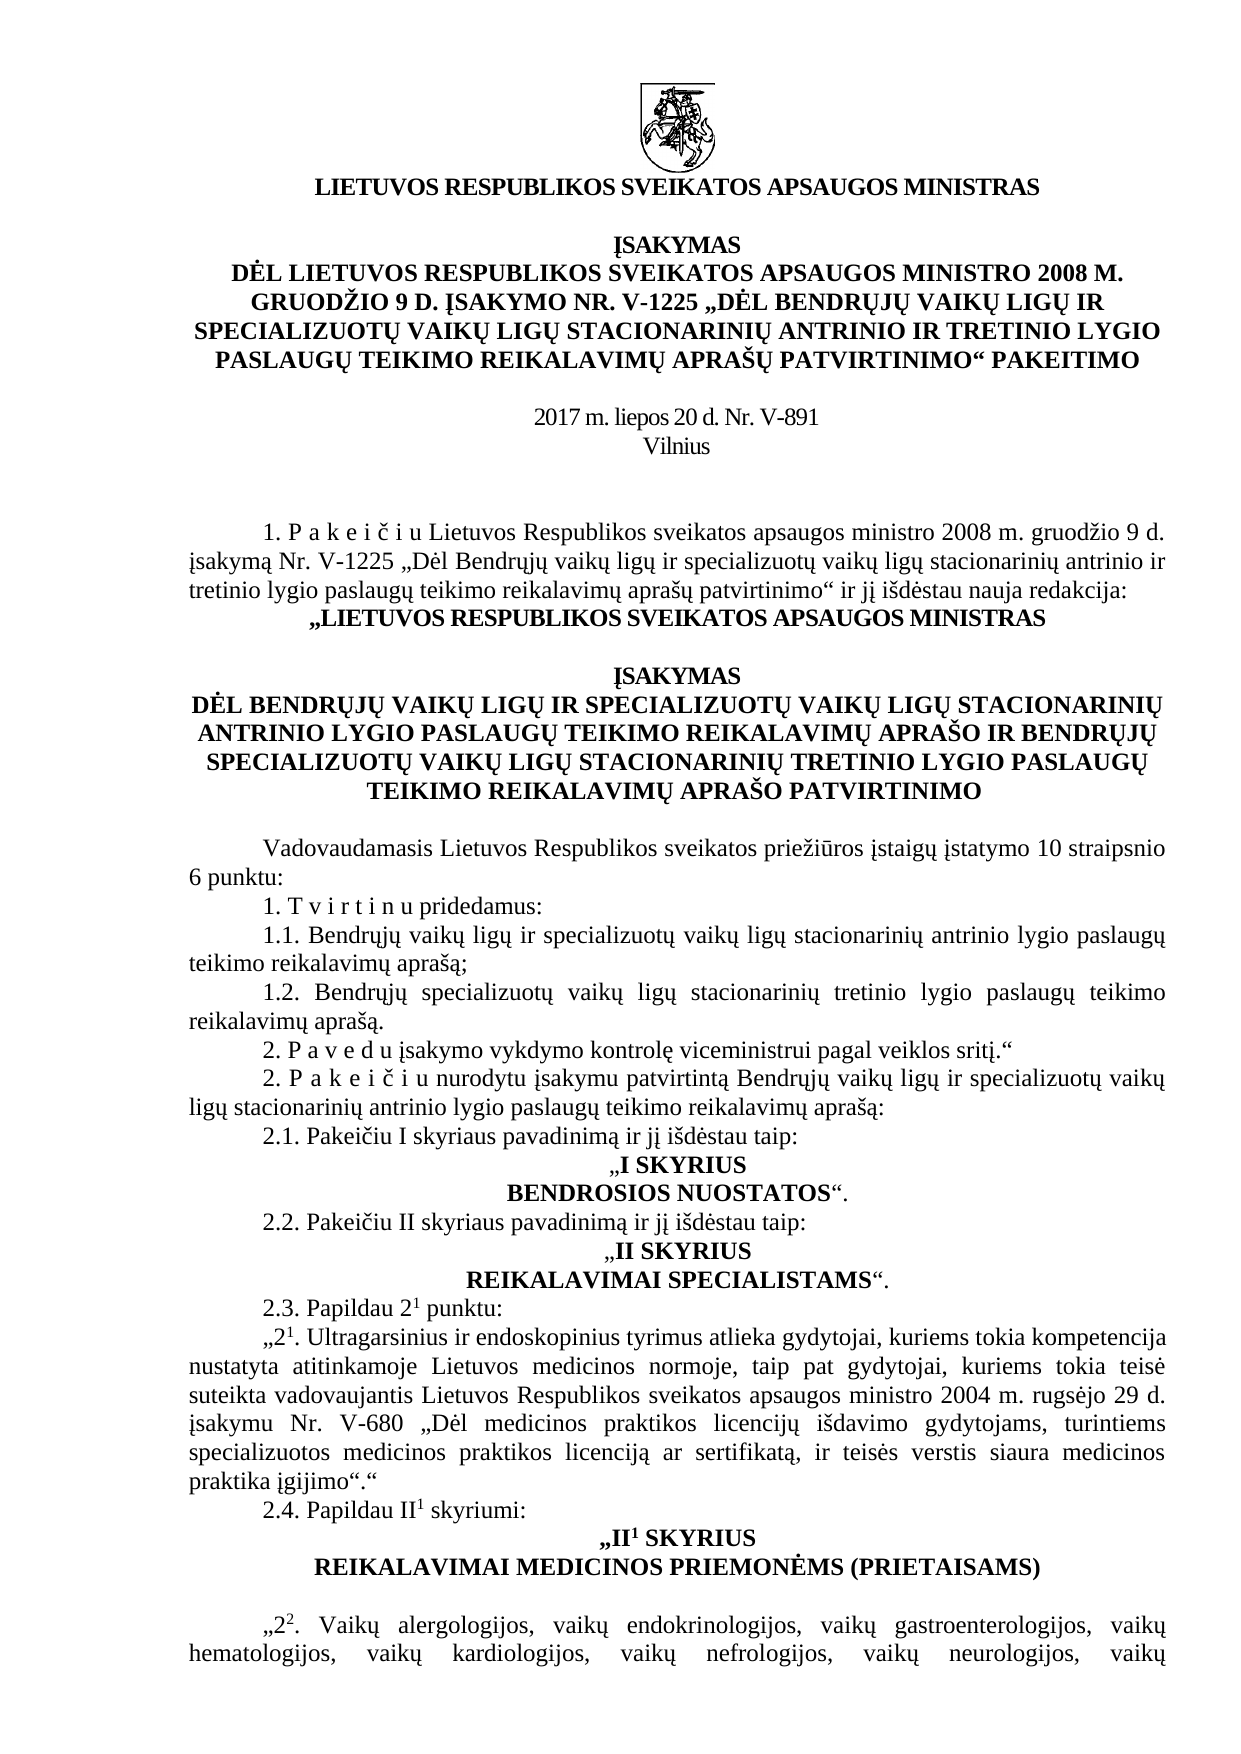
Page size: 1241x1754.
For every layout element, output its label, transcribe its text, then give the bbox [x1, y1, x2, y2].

text Vadovaudamasis Lietuvos Respublikos sveikatos priežiūros įstaigų įstatymo 10 straipsnio 6 punktu: [188, 833, 1167, 891]
text DĖL BENDRŲJŲ VAIKŲ LIGŲ IR SPECIALIZUOTŲ VAIKŲ LIGŲ STACIONARINIŲ ANTRINIO LYGIO PASLAUGŲ TEIKIMO REIKALAVIMŲ APRAŠO IR BENDRŲJŲ SPECIALIZUOTŲ VAIKŲ LIGŲ STACIONARINIŲ TRETINIO LYGIO PASLAUGŲ TEIKIMO REIKALAVIMŲ APRAŠO PATVIRTINIMO [188, 690, 1167, 805]
text 2.2. Pakeičiu II skyriaus pavadinimą ir jį išdėstau taip: [188, 1207, 1167, 1236]
text 1.2. Bendrųjų specializuotų vaikų ligų stacionarinių tretinio lygio paslaugų teikimo reikalavimų aprašą. [188, 977, 1167, 1035]
text „LIETUVOS RESPUBLIKOS SVEIKATOS APSAUGOS MINISTRAS [188, 603, 1167, 632]
text „II SKYRIUS [188, 1236, 1167, 1265]
text DĖL LIETUVOS RESPUBLIKOS SVEIKATOS APSAUGOS MINISTRO 2008 M. GRUODŽIO 9 D. ĮSAKYMO NR. V-1225 „DĖL BENDRŲJŲ VAIKŲ LIGŲ IR SPECIALIZUOTŲ VAIKŲ LIGŲ STACIONARINIŲ ANTRINIO IR TRETINIO LYGIO PASLAUGŲ TEIKIMO REIKALAVIMŲ APRAŠŲ PATVIRTINIMO“ PAKEITIMO [188, 258, 1167, 373]
text LIETUVOS RESPUBLIKOS SVEIKATOS APSAUGOS MINISTRAS [188, 172, 1167, 201]
text Vilnius [188, 431, 1166, 460]
text „22. Vaikų alergologijos, vaikų endokrinologijos, vaikų gastroenterologijos, vaikų hematologijos, vaikų kardiologijos, vaikų nefrologijos, vaikų neurologijos, vaikų [188, 1610, 1167, 1667]
text 1. P a k e i č i u Lietuvos Respublikos sveikatos apsaugos ministro 2008 m. gruodžio 9 d. įsakymą Nr. V-1225 „Dėl Bendrųjų vaikų ligų ir specializuotų vaikų ligų stacionarinių antrinio ir tretinio lygio paslaugų teikimo reikalavimų aprašų patvirtinimo“ ir jį išdėstau nauja redakcija: [188, 517, 1167, 603]
text 2.3. Papildau 21 punktu: [188, 1293, 1167, 1322]
text „I SKYRIUS [188, 1150, 1167, 1178]
text REIKALAVIMAI SPECIALISTAMS“. [188, 1265, 1167, 1293]
text 2017 m. liepos 20 d. Nr. V-891 [188, 402, 1166, 431]
text 2. P a k e i č i u nurodytu įsakymu patvirtintą Bendrųjų vaikų ligų ir specializuotų vaikų ligų stacionarinių antrinio lygio paslaugų teikimo reikalavimų aprašą: [188, 1063, 1167, 1121]
text ĮSAKYMAS [188, 230, 1167, 258]
text 2.1. Pakeičiu I skyriaus pavadinimą ir jį išdėstau taip: [188, 1121, 1167, 1150]
text 2.4. Papildau II1 skyriumi: [188, 1495, 1167, 1523]
text 1. T v i r t i n u pridedamus: [188, 891, 1167, 920]
text „21. Ultragarsinius ir endoskopinius tyrimus atlieka gydytojai, kuriems tokia kompetencija nustatyta atitinkamoje Lietuvos medicinos normoje, taip pat gydytojai, kuriems tokia teisė suteikta vadovaujantis Lietuvos Respublikos sveikatos apsaugos ministro 2004 m. rugsėjo 29 d. įsakymu Nr. V-680 „Dėl medicinos praktikos licencijų išdavimo gydytojams, turintiems specializuotos medicinos praktikos licenciją ar sertifikatą, ir teisės verstis siaura medicinos praktika įgijimo“.“ [188, 1322, 1167, 1495]
text ĮSAKYMAS [188, 661, 1167, 690]
text „II1 SKYRIUS [188, 1523, 1167, 1552]
text BENDROSIOS NUOSTATOS“. [188, 1178, 1167, 1207]
text 2. P a v e d u įsakymo vykdymo kontrolę viceministrui pagal veiklos sritį.“ [188, 1035, 1167, 1063]
text REIKALAVIMAI MEDICINOS PRIEMONĖMS (PRIETAISAMS) [188, 1552, 1167, 1581]
text 1.1. Bendrųjų vaikų ligų ir specializuotų vaikų ligų stacionarinių antrinio lygio paslaugų teikimo reikalavimų aprašą; [188, 920, 1167, 977]
